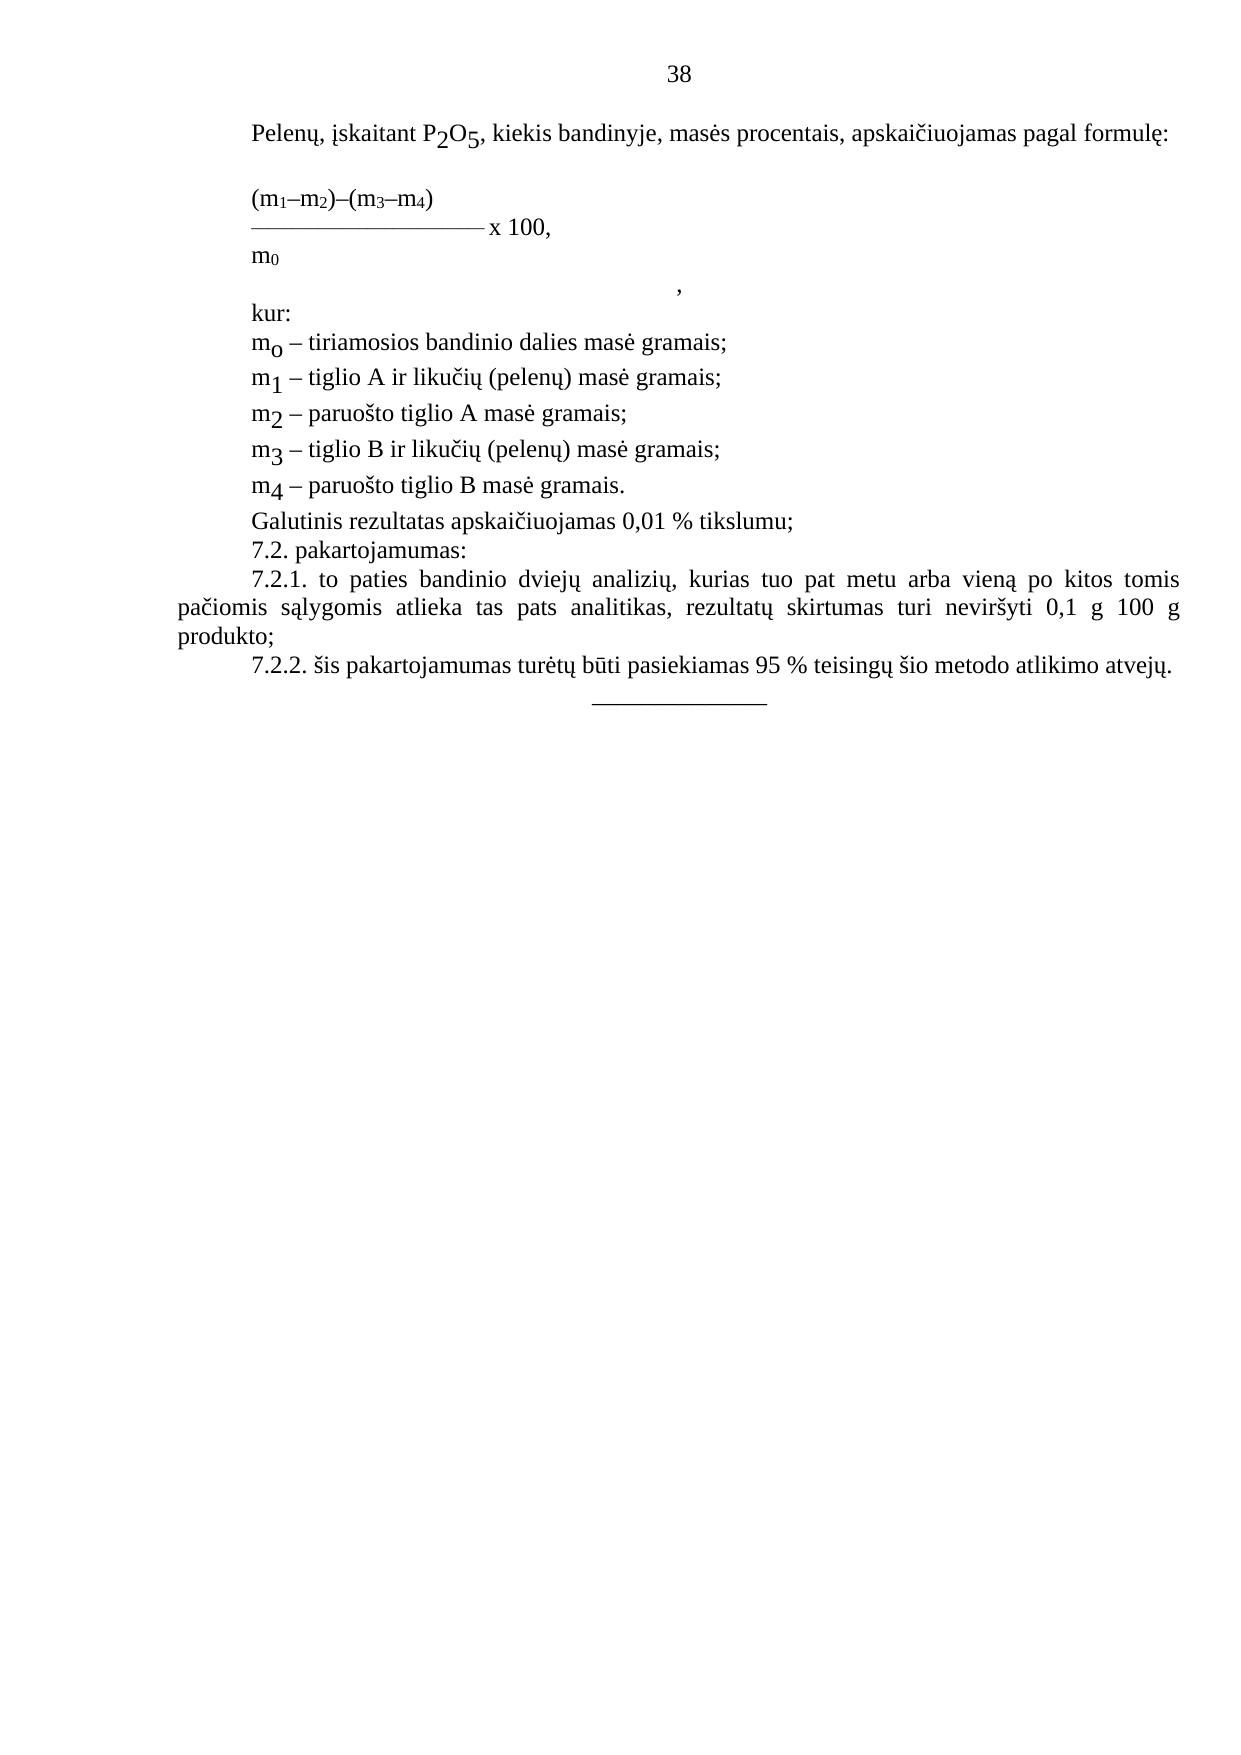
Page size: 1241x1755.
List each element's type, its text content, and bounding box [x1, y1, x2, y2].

text m0 [177, 240, 1181, 269]
text , [177, 269, 1181, 298]
text m3 – tiglio B ir likučių (pelenų) masė gramais; [177, 434, 1181, 470]
text m1 – tiglio A ir likučių (pelenų) masė gramais; [177, 362, 1181, 398]
text Pelenų, įskaitant P2O5, kiekis bandinyje, masės procentais, apskaičiuojamas pagal formulę: [177, 118, 1181, 154]
text m2 – paruošto tiglio A masė gramais; [177, 398, 1181, 434]
text 7.2. pakartojamumas: [177, 535, 1181, 564]
text ______________ [177, 679, 1181, 707]
text mo – tiriamosios bandinio dalies masė gramais; [177, 327, 1181, 362]
text (m1–m2)–(m3–m4) [177, 183, 1181, 212]
text kur: [177, 298, 1181, 327]
text 7.2.1. to paties bandinio dviejų analizių, kurias tuo pat metu arba vieną po kitos tomis pačiomis sąlygomis atlieka tas pats analitikas, rezultatų skirtumas turi neviršyti 0,1 g 100 g produkto; [177, 564, 1181, 650]
text 7.2.2. šis pakartojamumas turėtų būti pasiekiamas 95 % teisingų šio metodo atlikimo atvejų. [177, 650, 1181, 679]
text m4 – paruošto tiglio B masė gramais. [177, 470, 1181, 506]
text Galutinis rezultatas apskaičiuojamas 0,01 % tikslumu; [177, 506, 1181, 535]
text ____________________________ x 100, [177, 212, 1181, 240]
